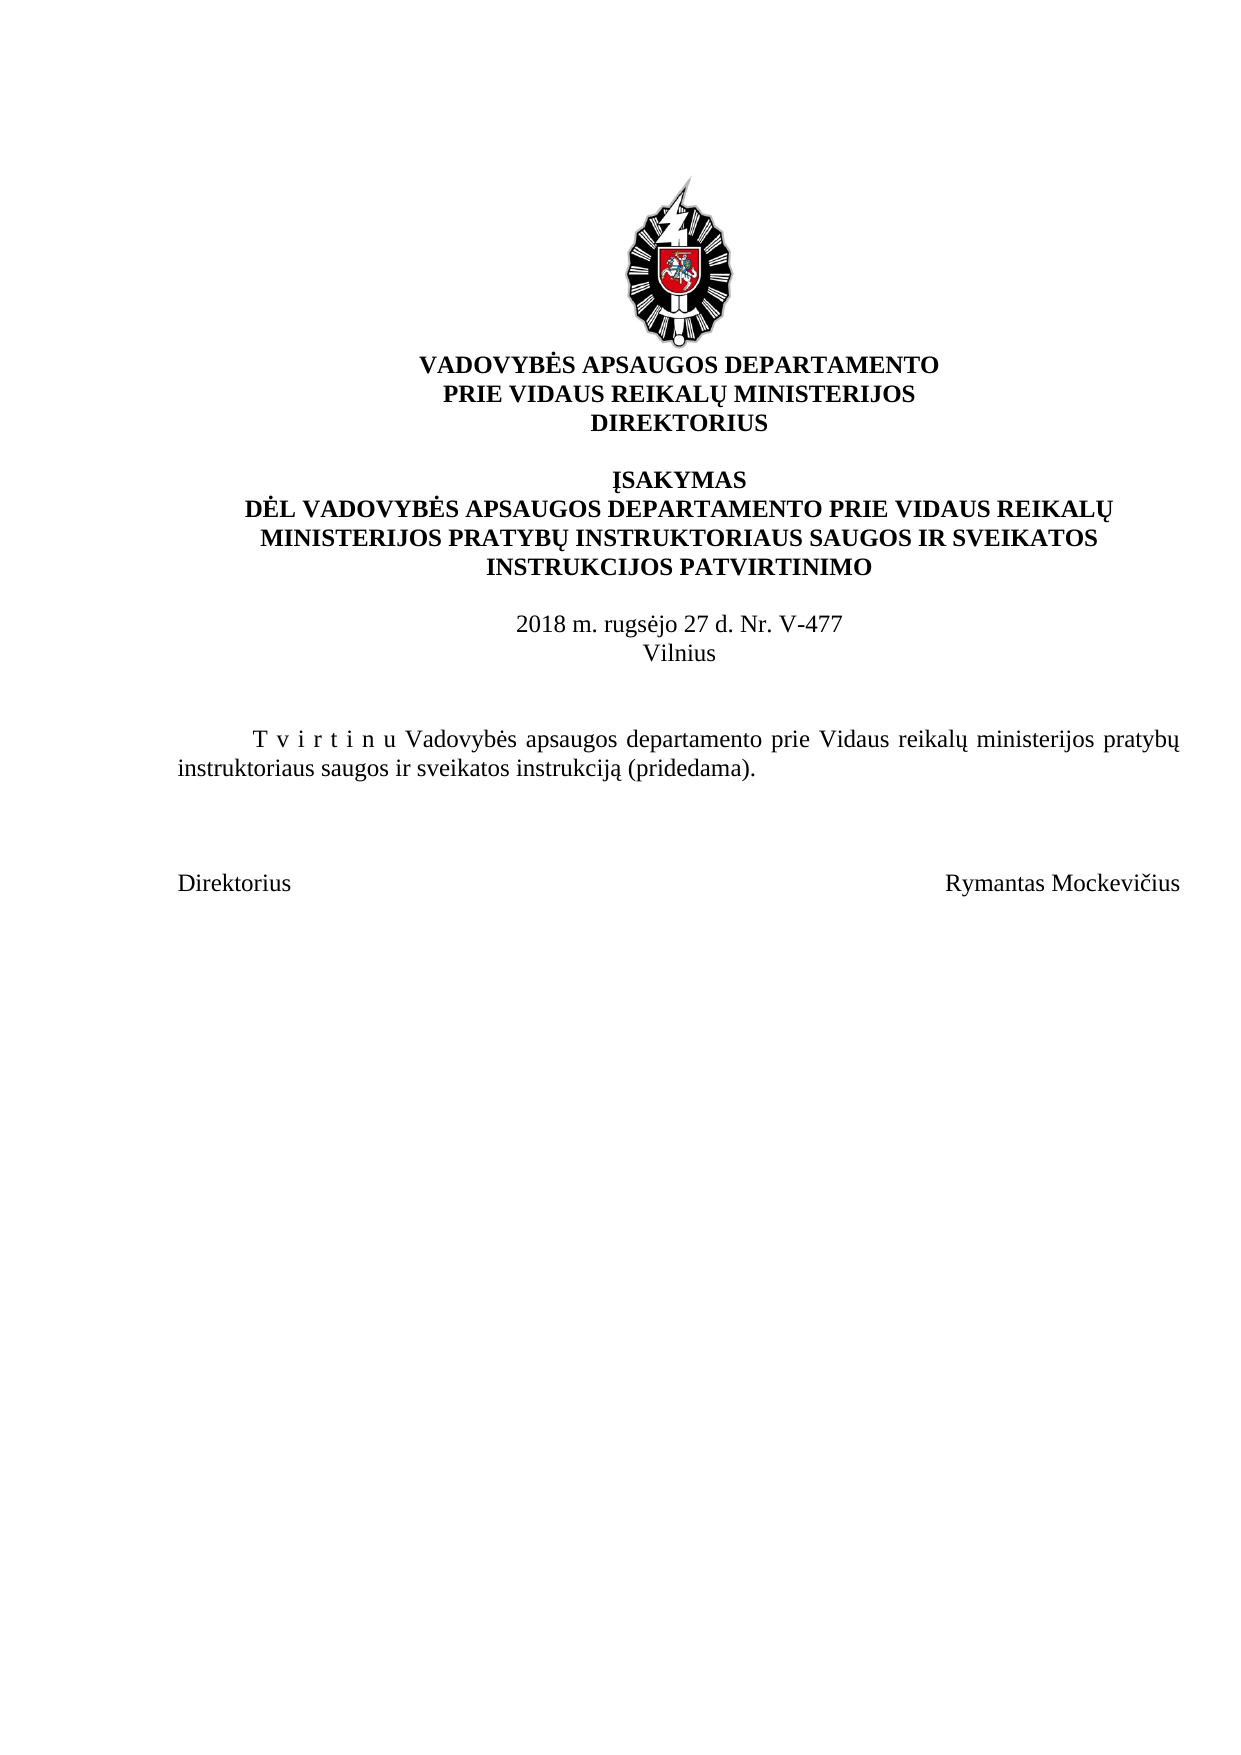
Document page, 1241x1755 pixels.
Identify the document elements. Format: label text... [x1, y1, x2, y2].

text DĖL VADOVYBĖS APSAUGOS DEPARTAMENTO PRIE VIDAUS REIKALŲ MINISTERIJOS PRATYBŲ INSTRUKTORIAUS SAUGOS IR SVEIKATOS INSTRUKCIJOS PATVIRTINIMO [177, 494, 1181, 580]
text 2018 m. rugsėjo 27 d. Nr. V-477 [177, 609, 1181, 638]
text Vilnius [177, 638, 1181, 667]
text ĮSAKYMAS [177, 465, 1181, 494]
text Direktorius Rymantas Mockevičius [177, 868, 1181, 897]
text VADOVYBĖS APSAUGOS DEPARTAMENTO [177, 350, 1181, 379]
text T v i r t i n u Vadovybės apsaugos departamento prie Vidaus reikalų ministerijos pratybų instruktoriaus saugos ir sveikatos instrukciją (pridedama). [177, 724, 1181, 782]
text PRIE VIDAUS REIKALŲ MINISTERIJOS [177, 379, 1181, 408]
text DIREKTORIUS [177, 408, 1181, 437]
